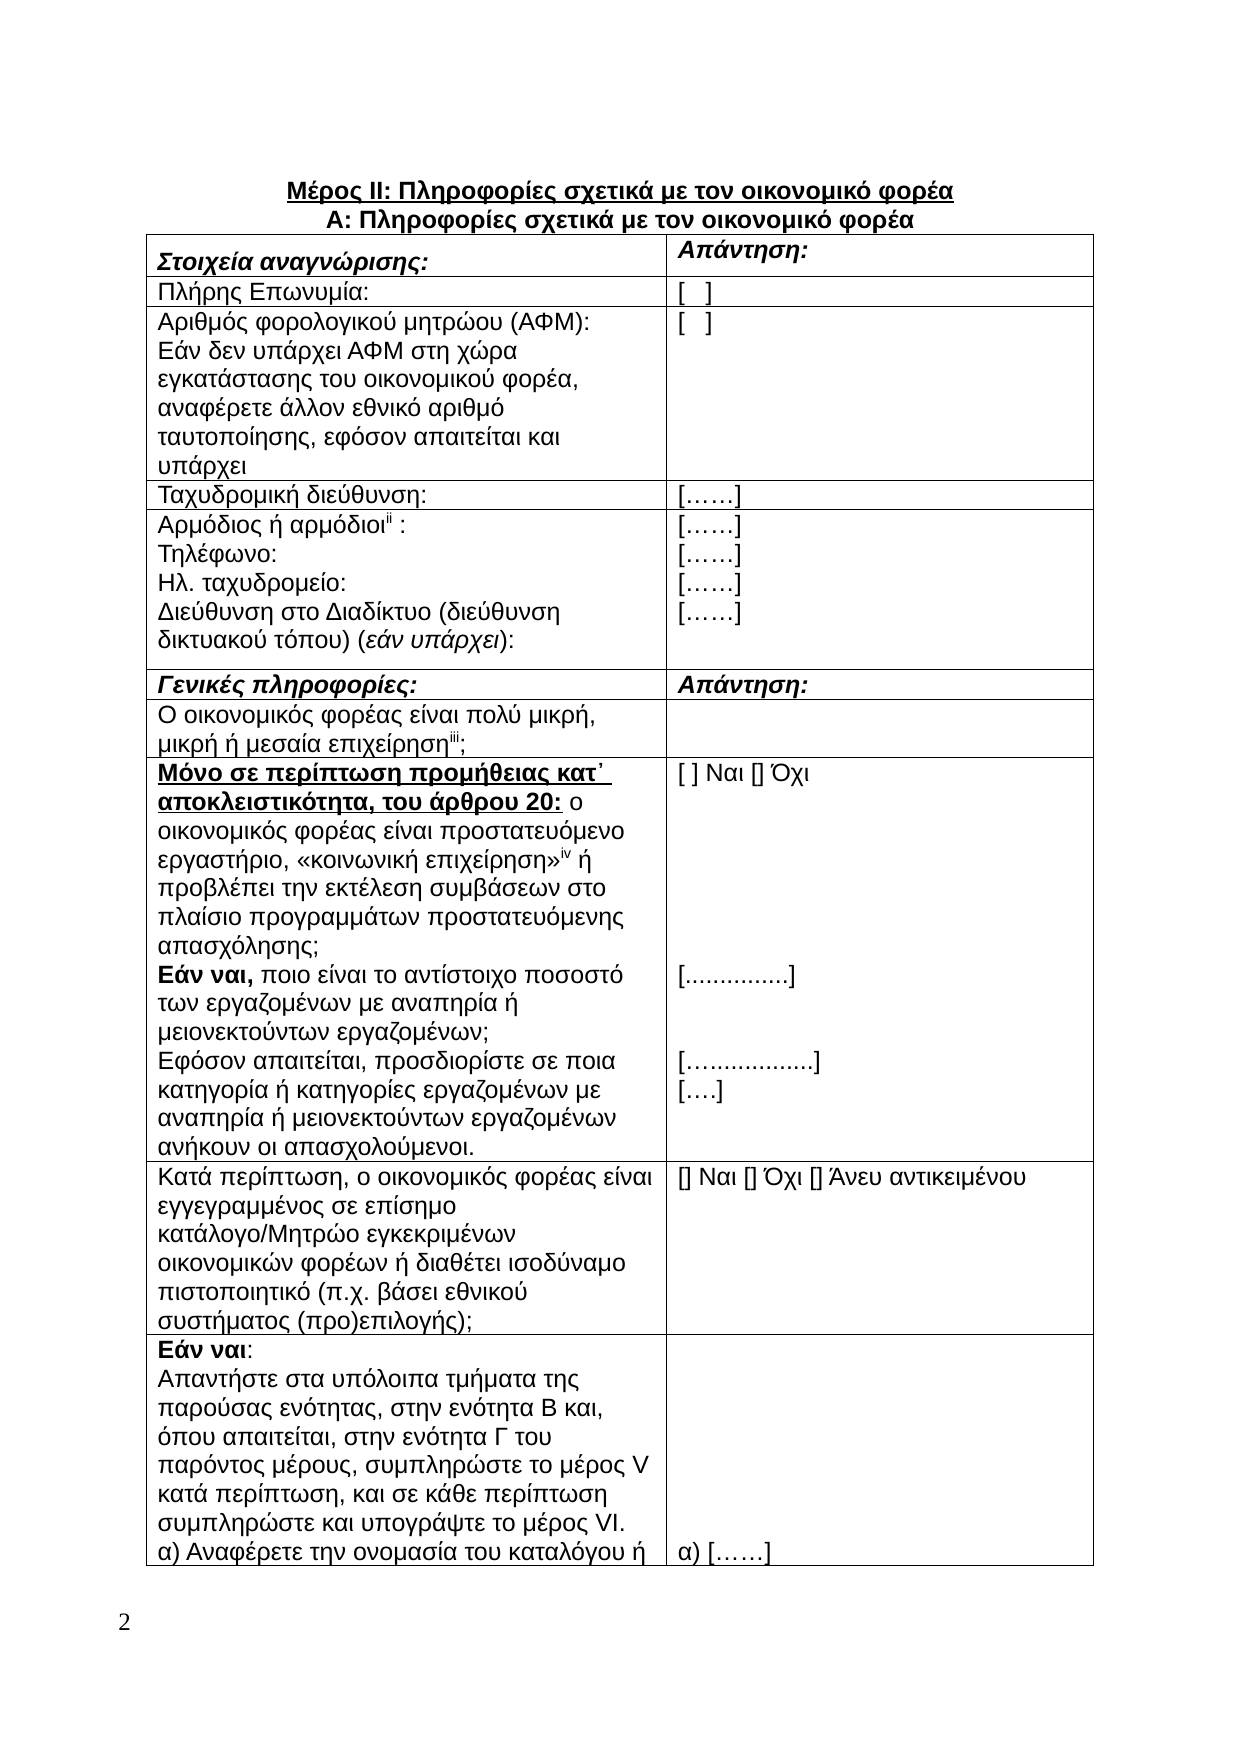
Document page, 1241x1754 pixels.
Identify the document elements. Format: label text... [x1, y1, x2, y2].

table_cell Πλήρης Επωνυμία: [147, 277, 666, 306]
table_cell Γενικές πληροφορίες: [147, 670, 666, 699]
table_cell Μόνο σε περίπτωση προμήθειας κατ᾽ αποκλειστικότητα, του άρθρου 20: ο οικονομικός φορέας είναι προστατευόμενο εργαστήριο, «κοινωνική επιχείρηση» ή προβλέπει την εκτέλεση συμβάσεων στο πλαίσιο προγραμμάτων προστατευόμενης απασχόλησης; Εάν ναι, ποιο είναι το αντίστοιχο ποσοστό των εργαζομένων με αναπηρία ή μειονεκτούντων εργαζομένων; Εφόσον απαιτείται, προσδιορίστε σε ποια κατηγορία ή κατηγορίες εργαζομένων με αναπηρία ή μειονεκτούντων εργαζομένων ανήκουν οι απασχολούμενοι. [147, 758, 666, 1161]
table_cell Αρμόδιος ή αρμόδιοι : Τηλέφωνο: Ηλ. ταχυδρομείο: Διεύθυνση στο Διαδίκτυο (διεύθυνση δικτυακού τόπου) (εάν υπάρχει): [147, 510, 666, 669]
text Α: Πληροφορίες σχετικά με τον οικονομικό φορέα [118, 205, 1122, 234]
table_cell Ταχυδρομική διεύθυνση: [147, 481, 666, 509]
table_cell [ ] Ναι [] Όχι [...............] […...............] [….] [667, 758, 1093, 1161]
table_cell Απάντηση: [667, 670, 1093, 699]
table_header Απάντηση: [667, 235, 1093, 276]
table_cell Κατά περίπτωση, ο οικονομικός φορέας είναι εγγεγραμμένος σε επίσημο κατάλογο/Μητρώο εγκεκριμένων οικονομικών φορέων ή διαθέτει ισοδύναμο πιστοποιητικό (π.χ. βάσει εθνικού συστήματος (προ)επιλογής); [147, 1162, 666, 1334]
table_cell [ ] [667, 277, 1093, 306]
table_cell [……] [667, 481, 1093, 509]
table_cell Αριθμός φορολογικού μητρώου (ΑΦΜ): Εάν δεν υπάρχει ΑΦΜ στη χώρα εγκατάστασης του οικονομικού φορέα, αναφέρετε άλλον εθνικό αριθμό ταυτοποίησης, εφόσον απαιτείται και υπάρχει [147, 307, 666, 479]
table_cell [] Ναι [] Όχι [] Άνευ αντικειμένου [667, 1162, 1093, 1334]
table_cell [……] [……] [……] [……] [667, 510, 1093, 669]
table_header Στοιχεία αναγνώρισης: [147, 235, 666, 276]
text Μέρος II: Πληροφορίες σχετικά με τον οικονομικό φορέα [118, 176, 1122, 205]
table_cell α) [……] [667, 1335, 1093, 1565]
table_cell Εάν ναι: Απαντήστε στα υπόλοιπα τμήματα της παρούσας ενότητας, στην ενότητα Β και, όπου απαιτείται, στην ενότητα Γ του παρόντος μέρους, συμπληρώστε το μέρος V κατά περίπτωση, και σε κάθε περίπτωση συμπληρώστε και υπογράψτε το μέρος VI. α) Αναφέρετε την ονομασία του καταλόγου ή [147, 1335, 666, 1565]
table_cell [667, 700, 1093, 757]
table_cell [ ] [667, 307, 1093, 479]
table_cell Ο οικονομικός φορέας είναι πολύ μικρή, μικρή ή μεσαία επιχείρηση; [147, 700, 666, 757]
